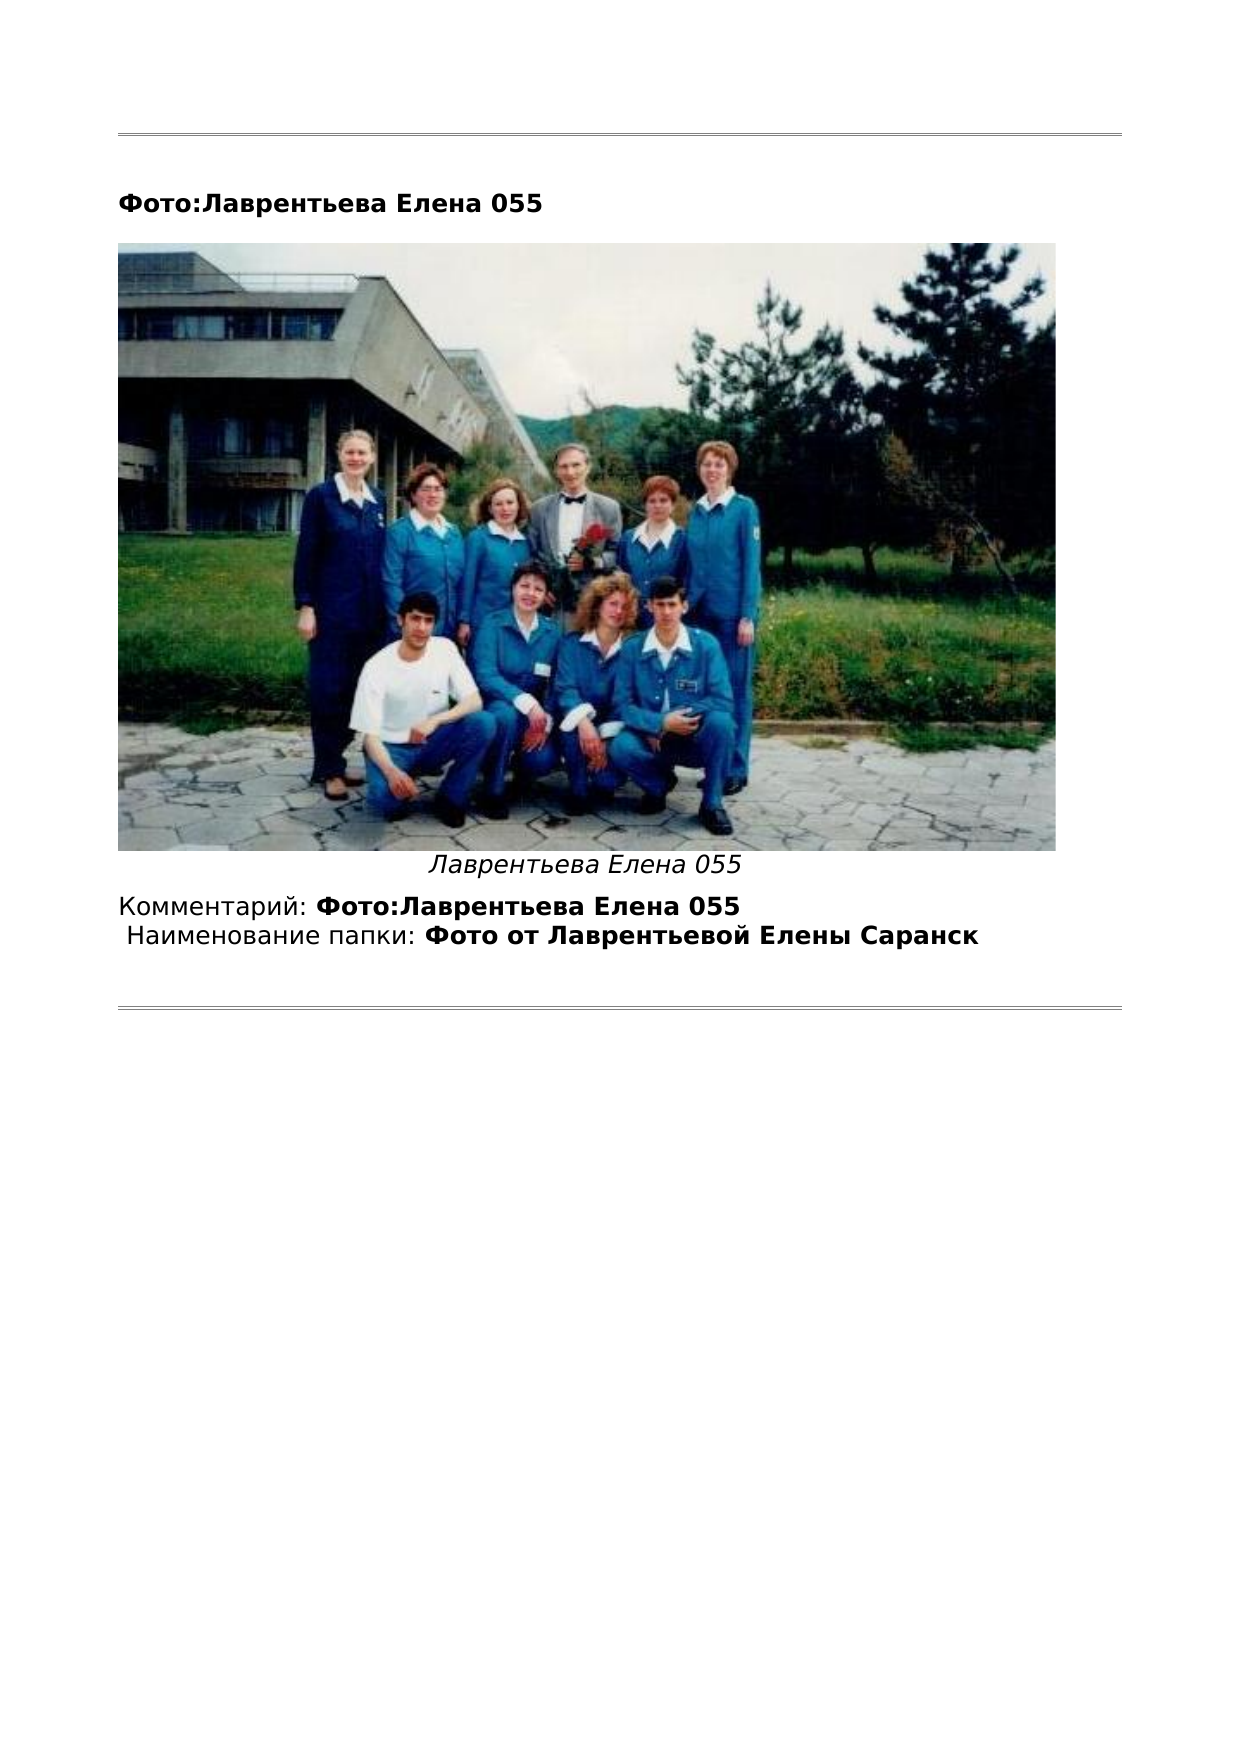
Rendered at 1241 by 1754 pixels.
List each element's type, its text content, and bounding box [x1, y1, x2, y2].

subtitle Фото:Лаврентьева Елена 055 [118, 189, 1122, 219]
text Лаврентьева Елена 055 [118, 851, 1056, 879]
text Комментарий: Фото:Лаврентьева Елена 055 Наименование папки: Фото от Лаврентьевой Елены Саранск [118, 892, 1122, 979]
picture [118, 243, 1056, 851]
